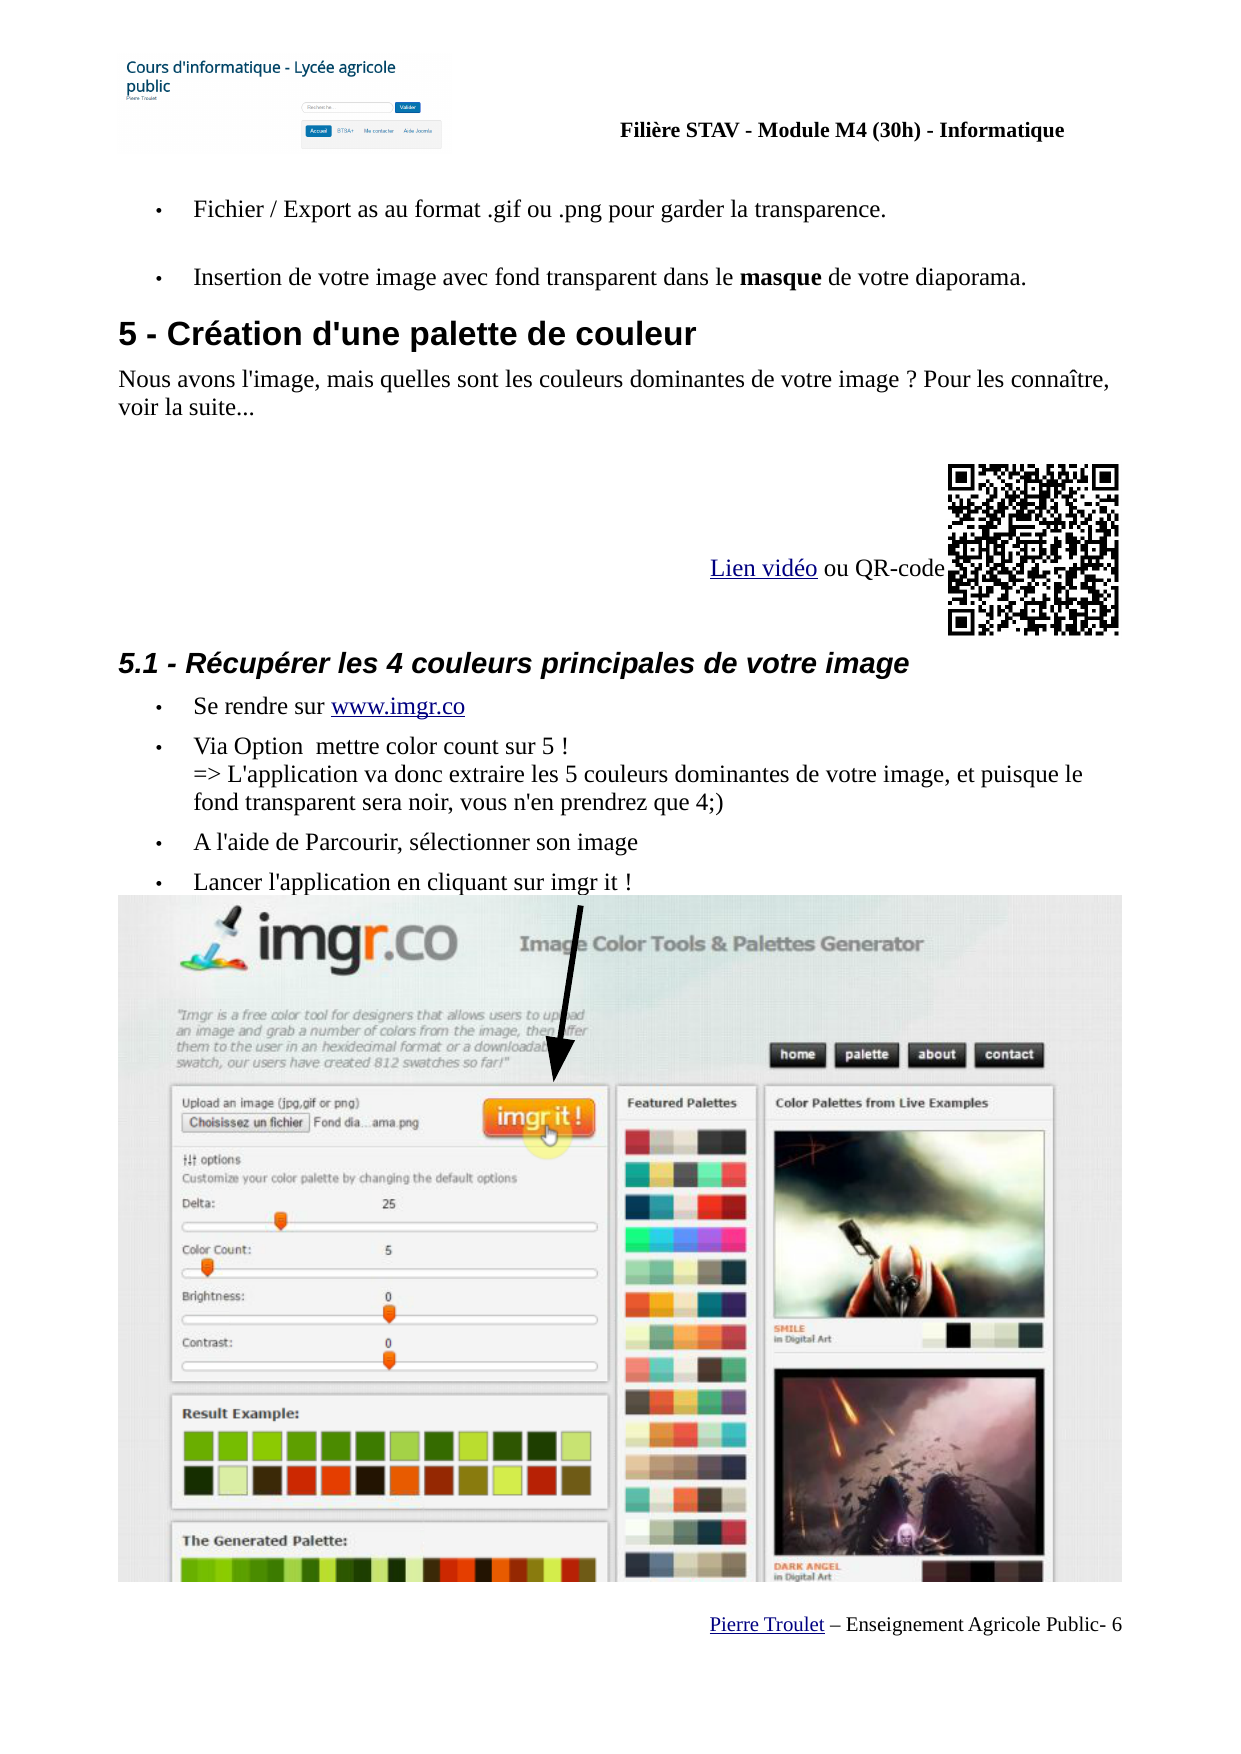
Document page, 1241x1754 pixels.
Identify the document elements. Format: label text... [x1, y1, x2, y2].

text Nous avons l'image, mais quelles sont les couleurs dominantes de votre image ? Pour les connaître, voir la suite... [118, 365, 1122, 421]
list Fichier / Export as au format .gif ou .png pour garder la transparence. [156, 195, 1122, 250]
list A l'aide de Parcourir, sélectionner son image [156, 828, 1122, 856]
picture [118, 895, 1122, 1582]
picture [944, 461, 1122, 639]
text Lien vidéo ou QR-code [118, 554, 944, 582]
picture [116, 53, 453, 154]
subtitle Création d'une palette de couleur [118, 316, 1122, 353]
list Via Option mettre color count sur 5 ! => L'application va donc extraire les 5 couleurs dominantes de votre image, et puisque le fond transparent sera noir, vous n'en prendrez que 4;) [156, 732, 1122, 815]
list Insertion de votre image avec fond transparent dans le masque de votre diaporama. [156, 263, 1122, 291]
subtitle Récupérer les 4 couleurs principales de votre image [118, 647, 1122, 679]
list Lancer l'application en cliquant sur imgr it ! [156, 868, 1122, 895]
list Se rendre sur www.imgr.co [156, 692, 1122, 720]
